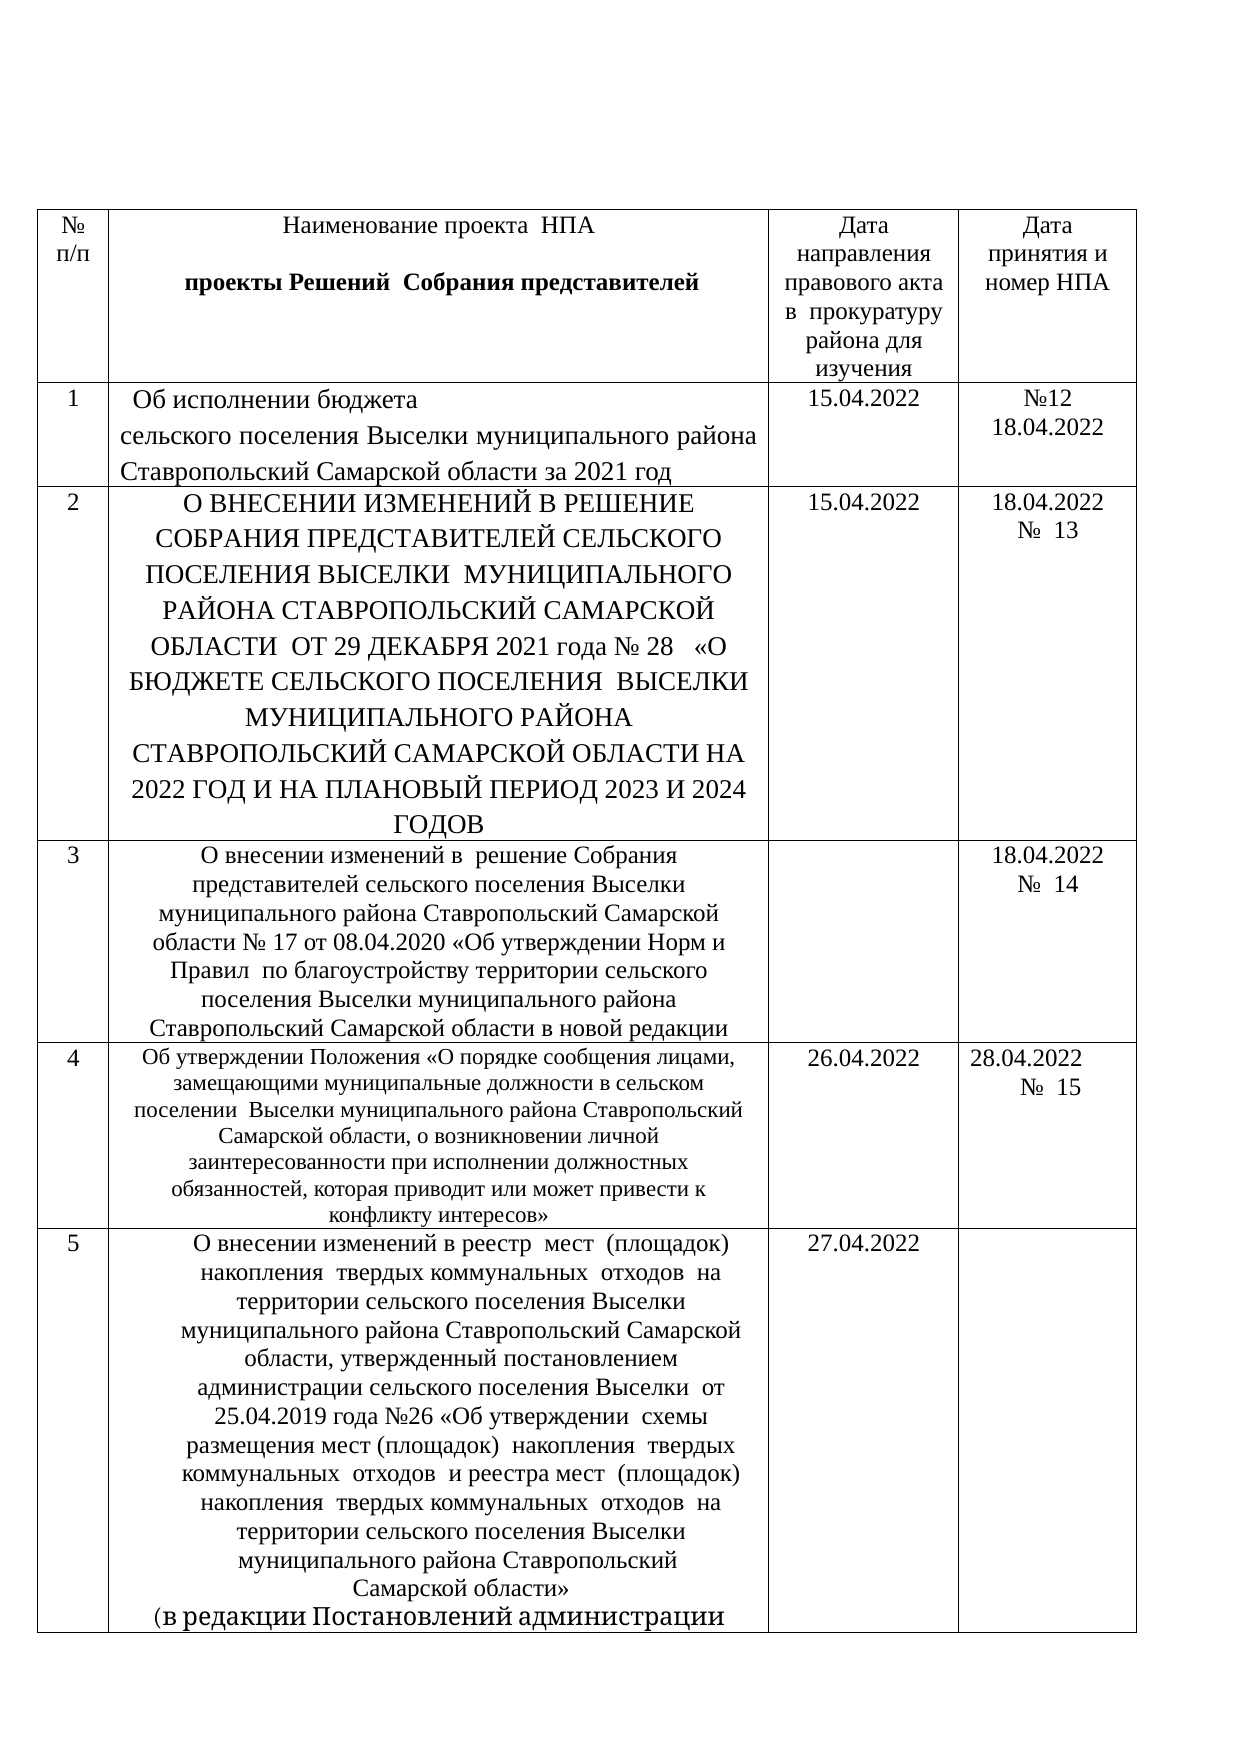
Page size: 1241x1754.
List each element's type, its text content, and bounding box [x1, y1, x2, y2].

table_header Наименование проекта НПА проекты Решений Собрания представителей [109, 210, 768, 382]
table_cell 3 [38, 841, 108, 1042]
table_header № п/п [38, 210, 108, 382]
table_cell 4 [38, 1043, 108, 1227]
table_cell [959, 1229, 1136, 1632]
table_header Дата направления правового акта в прокуратуру района для изучения [769, 210, 958, 382]
table_cell 1 [38, 383, 108, 486]
table_cell 15.04.2022 [769, 487, 958, 839]
table_header Дата принятия и номер НПА [959, 210, 1136, 382]
table_cell 5 [38, 1229, 108, 1632]
table_cell [769, 841, 958, 1042]
table_cell О ВНЕСЕНИИ ИЗМЕНЕНИЙ В РЕШЕНИЕ СОБРАНИЯ ПРЕДСТАВИТЕЛЕЙ СЕЛЬСКОГО ПОСЕЛЕНИЯ ВЫСЕЛКИ МУНИЦИПАЛЬНОГО РАЙОНА СТАВРОПОЛЬСКИЙ САМАРСКОЙ ОБЛАСТИ ОТ 29 ДЕКАБРЯ 2021 года № 28 «О БЮДЖЕТЕ СЕЛЬСКОГО ПОСЕЛЕНИЯ ВЫСЕЛКИ МУНИЦИПАЛЬНОГО РАЙОНА СТАВРОПОЛЬСКИЙ САМАРСКОЙ ОБЛАСТИ НА 2022 ГОД И НА ПЛАНОВЫЙ ПЕРИОД 2023 И 2024 ГОДОВ [109, 487, 768, 839]
table_cell 18.04.2022 № 13 [959, 487, 1136, 839]
table_cell 2 [38, 487, 108, 839]
table_cell 26.04.2022 [769, 1043, 958, 1227]
table_cell 28.04.2022 № 15 [959, 1043, 1136, 1227]
table_cell №12 18.04.2022 [959, 383, 1136, 486]
table_cell 18.04.2022 № 14 [959, 841, 1136, 1042]
table_cell 27.04.2022 [769, 1229, 958, 1632]
table_cell Об исполнении бюджета сельского поселения Выселки муниципального района Ставропольский Самарской области за 2021 год [109, 383, 768, 486]
table_cell О внесении изменений в реестр мест (площадок) накопления твердых коммунальных отходов на территории сельского поселения Выселки муниципального района Ставропольский Самарской области, утвержденный постановлением администрации сельского поселения Выселки от 25.04.2019 года №26 «Об утверждении схемы размещения мест (площадок) накопления твердых коммунальных отходов и реестра мест (площадок) накопления твердых коммунальных отходов на территории сельского поселения Выселки муниципального района Ставропольский Самарской области» (в редакции Постановлений администрации сельского поселения Выселки муниципального района Ставропольский Самарской области №4 от 21.01.2020 , № 40 от 16.07.2020, №5 от 22.01.2021, № 18 от 05.04.2021) [109, 1229, 768, 1632]
table_cell 15.04.2022 [769, 383, 958, 486]
